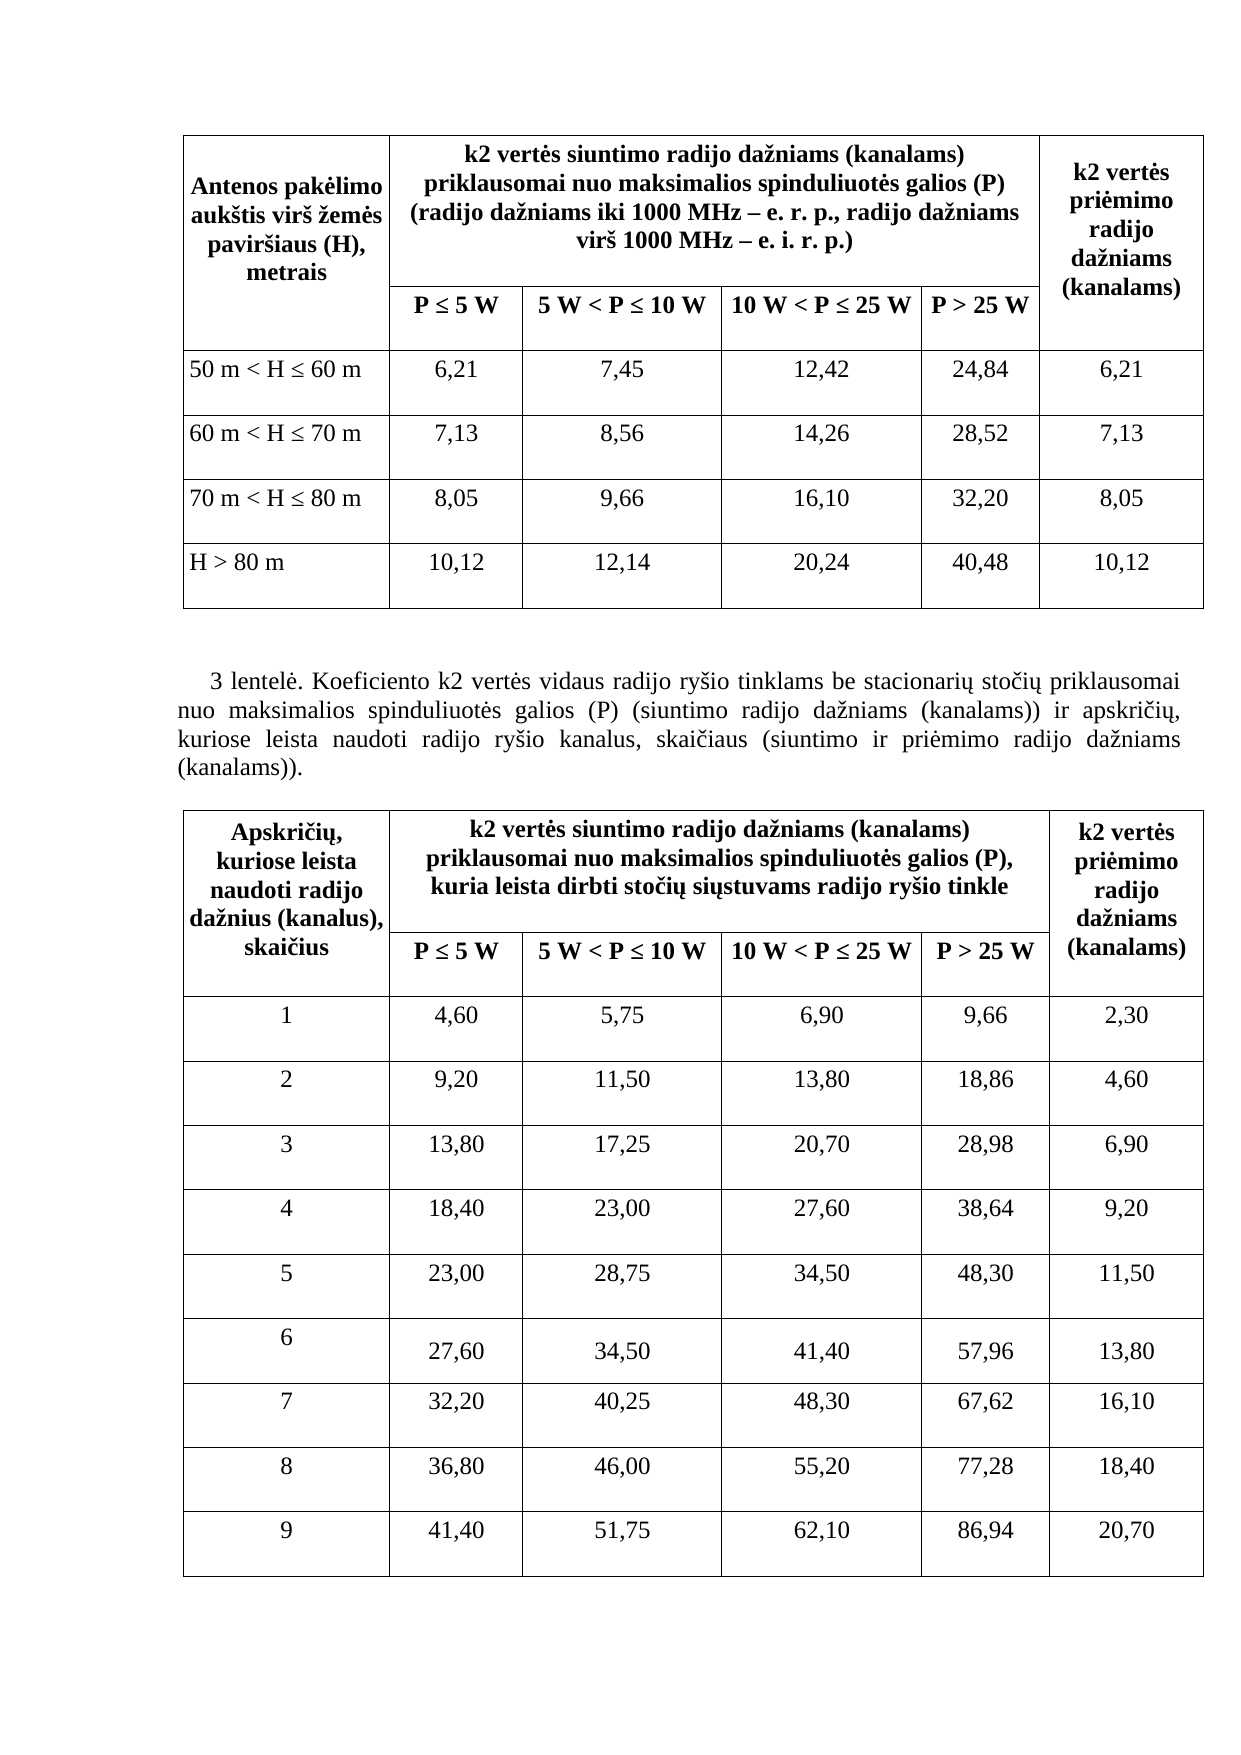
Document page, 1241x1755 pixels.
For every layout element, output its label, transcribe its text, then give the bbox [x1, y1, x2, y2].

table_cell 5 W < P ≤ 10 W [523, 933, 721, 996]
table_cell 32,20 [390, 1384, 522, 1447]
table_cell 27,60 [722, 1190, 921, 1254]
table_cell 50 m < H ≤ 60 m [184, 351, 389, 414]
table_cell 16,10 [722, 480, 921, 543]
table_cell 12,42 [722, 351, 921, 414]
table_cell 9 [184, 1512, 389, 1576]
table_cell 62,10 [722, 1512, 921, 1576]
table_cell 18,40 [390, 1190, 522, 1254]
table_cell 20,70 [722, 1126, 921, 1189]
table_cell 18,40 [1050, 1448, 1203, 1511]
table_header k2 vertės priėmimo radijo dažniams (kanalams) [1040, 136, 1203, 350]
table_cell 23,00 [523, 1190, 721, 1254]
table_cell 67,62 [922, 1384, 1049, 1447]
table_cell 27,60 [390, 1319, 522, 1382]
table_cell 6,21 [390, 351, 522, 414]
table_cell 6,90 [722, 997, 921, 1061]
table_cell 51,75 [523, 1512, 721, 1576]
table_cell 1 [184, 997, 389, 1061]
table_cell 9,20 [390, 1062, 522, 1125]
table_cell H > 80 m [184, 544, 389, 608]
table_cell 12,14 [523, 544, 721, 608]
table_cell 17,25 [523, 1126, 721, 1189]
table_cell 8,05 [1040, 480, 1203, 543]
table_cell 7,13 [390, 416, 522, 479]
table_cell 34,50 [523, 1319, 721, 1382]
table_cell 41,40 [390, 1512, 522, 1576]
table_cell 55,20 [722, 1448, 921, 1511]
table_cell 10 W < P ≤ 25 W [722, 287, 921, 350]
table_header Antenos pakėlimo aukštis virš žemės paviršiaus (H), metrais [184, 136, 389, 350]
table_cell 11,50 [1050, 1255, 1203, 1318]
text 3 lentelė. Koeficiento k2 vertės vidaus radijo ryšio tinklams be stacionarių stočių priklausomai nuo maksimalios spinduliuotės galios (P) (siuntimo radijo dažniams (kanalams)) ir apskričių, kuriose leista naudoti radijo ryšio kanalus, skaičiaus (siuntimo ir priėmimo radijo dažniams (kanalams)). [177, 666, 1181, 781]
table_cell 11,50 [523, 1062, 721, 1125]
table_cell 20,24 [722, 544, 921, 608]
table_cell 4 [184, 1190, 389, 1254]
table_cell 4,60 [390, 997, 522, 1061]
table_cell 7,13 [1040, 416, 1203, 479]
table_cell 38,64 [922, 1190, 1049, 1254]
table_cell P > 25 W [922, 933, 1049, 996]
table_cell 86,94 [922, 1512, 1049, 1576]
table_cell 40,25 [523, 1384, 721, 1447]
table_cell 70 m < H ≤ 80 m [184, 480, 389, 543]
table_cell 20,70 [1050, 1512, 1203, 1576]
table_cell 28,52 [922, 416, 1039, 479]
table_cell 6,90 [1050, 1126, 1203, 1189]
table_cell 9,66 [922, 997, 1049, 1061]
table_cell P ≤ 5 W [390, 933, 522, 996]
table_cell 14,26 [722, 416, 921, 479]
table_cell 3 [184, 1126, 389, 1189]
table_cell 23,00 [390, 1255, 522, 1318]
table_cell 13,80 [390, 1126, 522, 1189]
table_cell 32,20 [922, 480, 1039, 543]
table_cell 60 m < H ≤ 70 m [184, 416, 389, 479]
table_cell 6 [184, 1319, 389, 1382]
table_cell 10 W < P ≤ 25 W [722, 933, 921, 996]
table_cell 46,00 [523, 1448, 721, 1511]
table_cell 8,56 [523, 416, 721, 479]
table_cell 6,21 [1040, 351, 1203, 414]
table_cell 5,75 [523, 997, 721, 1061]
table_cell 8 [184, 1448, 389, 1511]
table_cell 9,66 [523, 480, 721, 543]
table_cell 13,80 [722, 1062, 921, 1125]
table_cell 36,80 [390, 1448, 522, 1511]
table_header k2 vertės priėmimo radijo dažniams (kanalams) [1050, 811, 1203, 996]
table_cell 77,28 [922, 1448, 1049, 1511]
table_cell P > 25 W [922, 287, 1039, 350]
table_cell 18,86 [922, 1062, 1049, 1125]
table_cell 2,30 [1050, 997, 1203, 1061]
table_cell 9,20 [1050, 1190, 1203, 1254]
table_cell P ≤ 5 W [390, 287, 522, 350]
table_cell 28,75 [523, 1255, 721, 1318]
table_header Apskričių, kuriose leista naudoti radijo dažnius (kanalus), skaičius [184, 811, 389, 996]
table_cell 40,48 [922, 544, 1039, 608]
table_cell 2 [184, 1062, 389, 1125]
table_cell 24,84 [922, 351, 1039, 414]
table_cell 28,98 [922, 1126, 1049, 1189]
table_header k2 vertės siuntimo radijo dažniams (kanalams) priklausomai nuo maksimalios spinduliuotės galios (P), kuria leista dirbti stočių siųstuvams radijo ryšio tinkle [390, 811, 1049, 932]
table_cell 10,12 [390, 544, 522, 608]
table_cell 48,30 [722, 1384, 921, 1447]
table_cell 34,50 [722, 1255, 921, 1318]
table_cell 5 [184, 1255, 389, 1318]
table_cell 57,96 [922, 1319, 1049, 1382]
table_cell 41,40 [722, 1319, 921, 1382]
table_cell 7,45 [523, 351, 721, 414]
table_cell 16,10 [1050, 1384, 1203, 1447]
table_header k2 vertės siuntimo radijo dažniams (kanalams) priklausomai nuo maksimalios spinduliuotės galios (P) (radijo dažniams iki 1000 MHz – e. r. p., radijo dažniams virš 1000 MHz – e. i. r. p.) [390, 136, 1039, 286]
table_cell 10,12 [1040, 544, 1203, 608]
table_cell 5 W < P ≤ 10 W [523, 287, 721, 350]
table_cell 48,30 [922, 1255, 1049, 1318]
table_cell 8,05 [390, 480, 522, 543]
table_cell 4,60 [1050, 1062, 1203, 1125]
table_cell 13,80 [1050, 1319, 1203, 1382]
table_cell 7 [184, 1384, 389, 1447]
